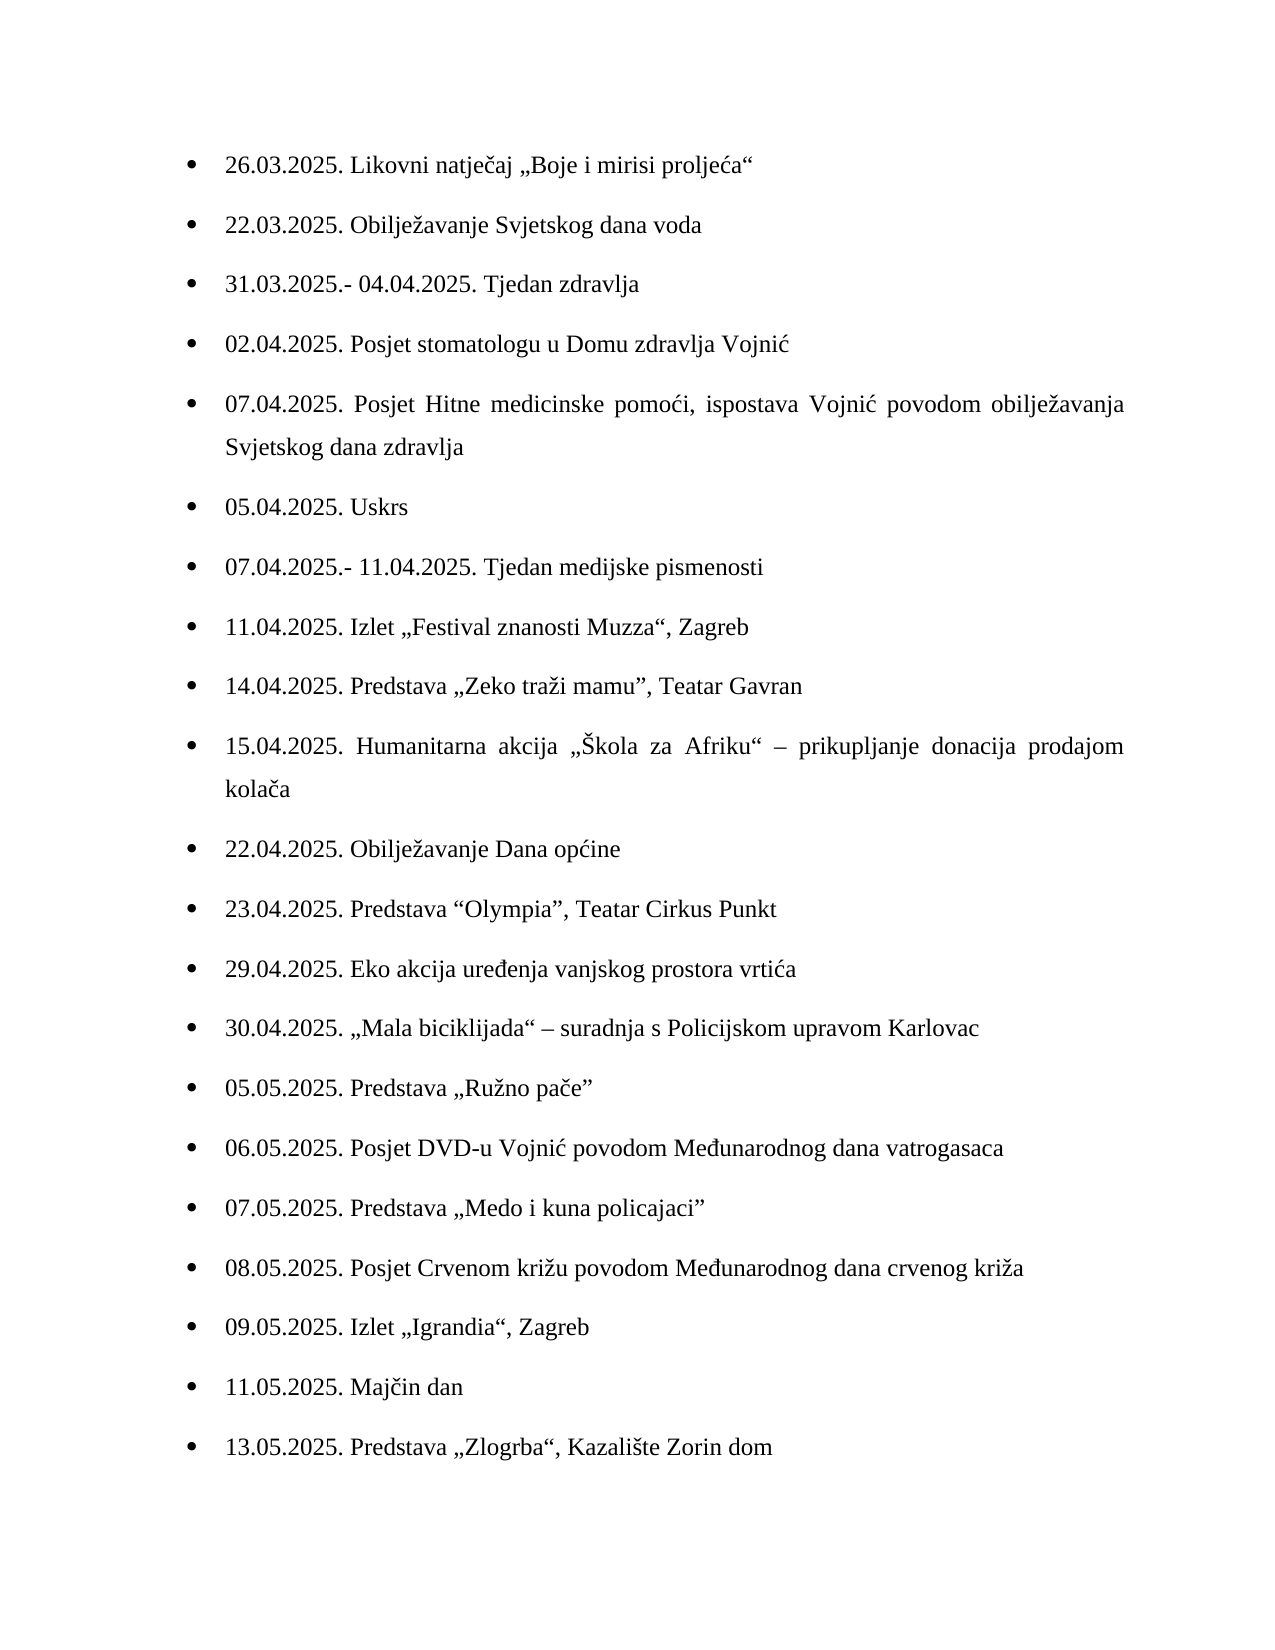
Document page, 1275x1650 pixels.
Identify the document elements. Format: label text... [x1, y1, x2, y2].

list 07.04.2025. Posjet Hitne medicinske pomoći, ispostava Vojnić povodom obilježavanja Svjetskog dana zdravlja [187, 389, 1125, 461]
list 07.04.2025.- 11.04.2025. Tjedan medijske pismenosti [187, 552, 1125, 581]
list 11.05.2025. Majčin dan [187, 1372, 1125, 1401]
list 22.03.2025. Obilježavanje Svjetskog dana voda [187, 210, 1125, 238]
list 06.05.2025. Posjet DVD-u Vojnić povodom Međunarodnog dana vatrogasaca [187, 1133, 1125, 1162]
list 07.05.2025. Predstava „Medo i kuna policajaci” [187, 1193, 1125, 1222]
list 13.05.2025. Predstava „Zlogrba“, Kazalište Zorin dom [187, 1432, 1125, 1461]
list 15.04.2025. Humanitarna akcija „Škola za Afriku“ – prikupljanje donacija prodajom kolača [187, 731, 1125, 803]
list 11.04.2025. Izlet „Festival znanosti Muzza“, Zagreb [187, 612, 1125, 640]
list 05.05.2025. Predstava „Ružno pače” [187, 1073, 1125, 1102]
list 14.04.2025. Predstava „Zeko traži mamu”, Teatar Gavran [187, 671, 1125, 700]
list 05.04.2025. Uskrs [187, 492, 1125, 521]
list 30.04.2025. „Mala biciklijada“ – suradnja s Policijskom upravom Karlovac [187, 1013, 1125, 1042]
list 26.03.2025. Likovni natječaj „Boje i mirisi proljeća“ [187, 150, 1125, 179]
list 09.05.2025. Izlet „Igrandia“, Zagreb [187, 1312, 1125, 1341]
list 08.05.2025. Posjet Crvenom križu povodom Međunarodnog dana crvenog križa [187, 1253, 1125, 1281]
list 02.04.2025. Posjet stomatologu u Domu zdravlja Vojnić [187, 329, 1125, 358]
list 22.04.2025. Obilježavanje Dana općine [187, 834, 1125, 863]
list 29.04.2025. Eko akcija uređenja vanjskog prostora vrtića [187, 954, 1125, 982]
list 31.03.2025.- 04.04.2025. Tjedan zdravlja [187, 269, 1125, 298]
list 23.04.2025. Predstava “Olympia”, Teatar Cirkus Punkt [187, 894, 1125, 923]
